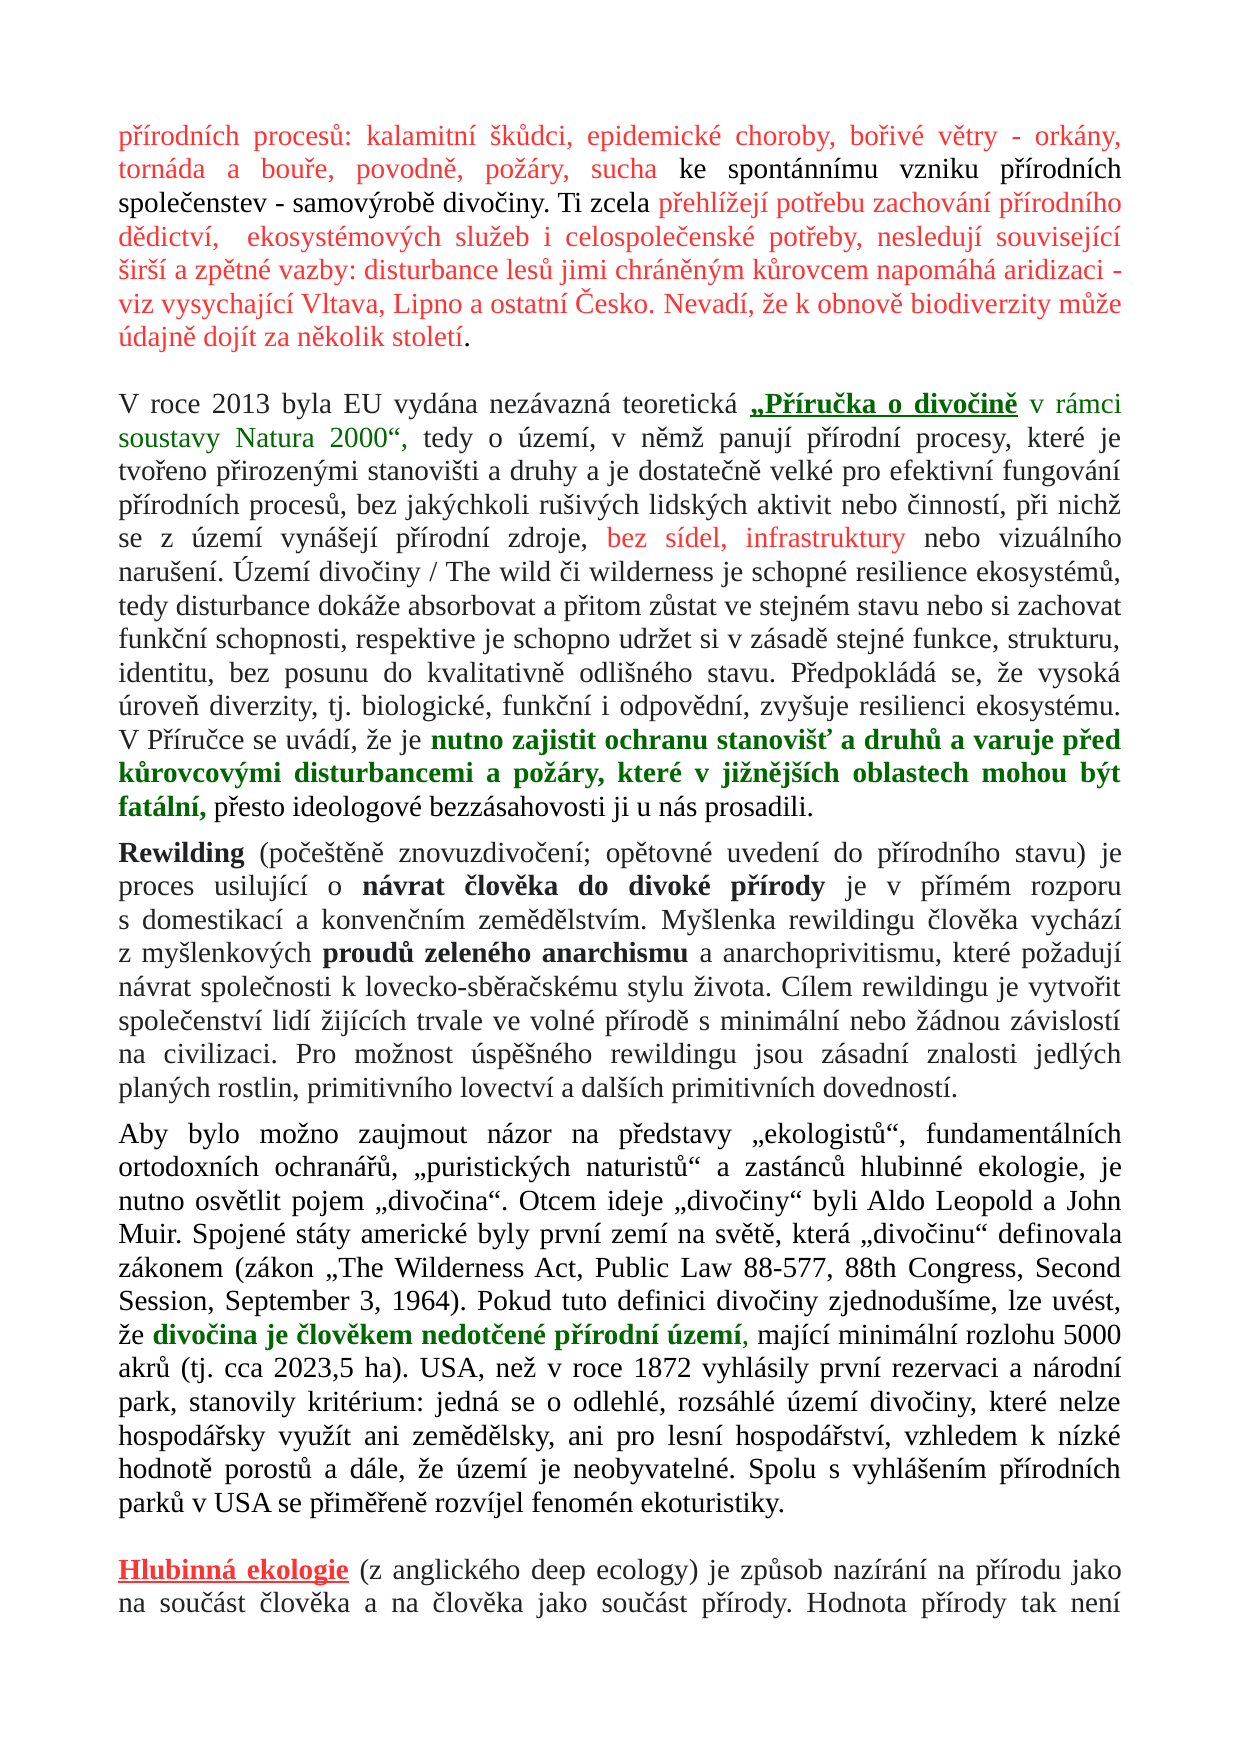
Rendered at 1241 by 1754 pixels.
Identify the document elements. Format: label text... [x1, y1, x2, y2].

text přírodních procesů: kalamitní škůdci, epidemické choroby, bořivé větry - orkány, tornáda a bouře, povodně, požáry, sucha ke spontánnímu vzniku přírodních společenstev - samovýrobě divočiny. Ti zcela přehlížejí potřebu zachování přírodního dědictví, ekosystémových služeb i celospolečenské potřeby, nesledují související širší a zpětné vazby: disturbance lesů jimi chráněným kůrovcem napomáhá aridizaci - viz vysychající Vltava, Lipno a ostatní Česko. Nevadí, že k obnově biodiverzity může údajně dojít za několik století. [118, 118, 1122, 353]
text Rewilding (počeštěně znovuzdivočení; opětovné uvedení do přírodního stavu) je proces usilující o návrat člověka do divoké přírody je v přímém rozporu s domestikací a konvenčním zemědělstvím. Myšlenka rewildingu člověka vychází z myšlenkových proudů zeleného anarchismu a anarchoprivitismu, které požadují návrat společnosti k lovecko-sběračskému stylu života. Cílem rewildingu je vytvořit společenství lidí žijících trvale ve volné přírodě s minimální nebo žádnou závislostí na civilizaci. Pro možnost úspěšného rewildingu jsou zásadní znalosti jedlých planých rostlin, primitivního lovectví a dalších primitivních dovedností. [118, 835, 1122, 1103]
text Aby bylo možno zaujmout názor na představy „ekologistů“, fundamentálních ortodoxních ochranářů, „puristických naturistů“ a zastánců hlubinné ekologie, je nutno osvětlit pojem „divočina“. Otcem ideje „divočiny“ byli Aldo Leopold a John Muir. Spojené státy americké byly první zemí na světě, která „divočinu“ definovala zákonem (zákon „The Wilderness Act, Public Law 88-577, 88th Congress, Second Session, September 3, 1964). Pokud tuto definici divočiny zjednodušíme, lze uvést, že divočina je člověkem nedotčené přírodní území, mající minimální rozlohu 5000 akrů (tj. cca 2023,5 ha). USA, než v roce 1872 vyhlásily první rezervaci a národní park, stanovily kritérium: jedná se o odlehlé, rozsáhlé území divočiny, které nelze hospodářsky využít ani zemědělsky, ani pro lesní hospodářství, vzhledem k nízké hodnotě porostů a dále, že území je neobyvatelné. Spolu s vyhlášením přírodních parků v USA se přiměřeně rozvíjel fenomén ekoturistiky. [118, 1116, 1122, 1518]
text Hlubinná ekologie (z anglického deep ecology) je způsob nazírání na přírodu jako na součást člověka a na člověka jako součást přírody. Hodnota přírody tak není [118, 1552, 1122, 1619]
text V roce 2013 byla EU vydána nezávazná teoretická „Příručka o divočině v rámci soustavy Natura 2000“, tedy o území, v němž panují přírodní procesy, které je tvořeno přirozenými stanovišti a druhy a je dostatečně velké pro efektivní fungování přírodních procesů, bez jakýchkoli rušivých lidských aktivit nebo činností, při nichž se z území vynášejí přírodní zdroje, bez sídel, infrastruktury nebo vizuálního narušení. Území divočiny / The wild či wilderness je schopné resilience ekosystémů, tedy disturbance dokáže absorbovat a přitom zůstat ve stejném stavu nebo si zachovat funkční schopnosti, respektive je schopno udržet si v zásadě stejné funkce, strukturu, identitu, bez posunu do kvalitativně odlišného stavu. Předpokládá se, že vysoká úroveň diverzity, tj. biologické, funkční i odpovědní, zvyšuje resilienci ekosystému. V Příručce se uvádí, že je nutno zajistit ochranu stanovišť a druhů a varuje před kůrovcovými disturbancemi a požáry, které v jižnějších oblastech mohou být fatální, přesto ideologové bezzásahovosti ji u nás prosadili. [118, 386, 1122, 822]
